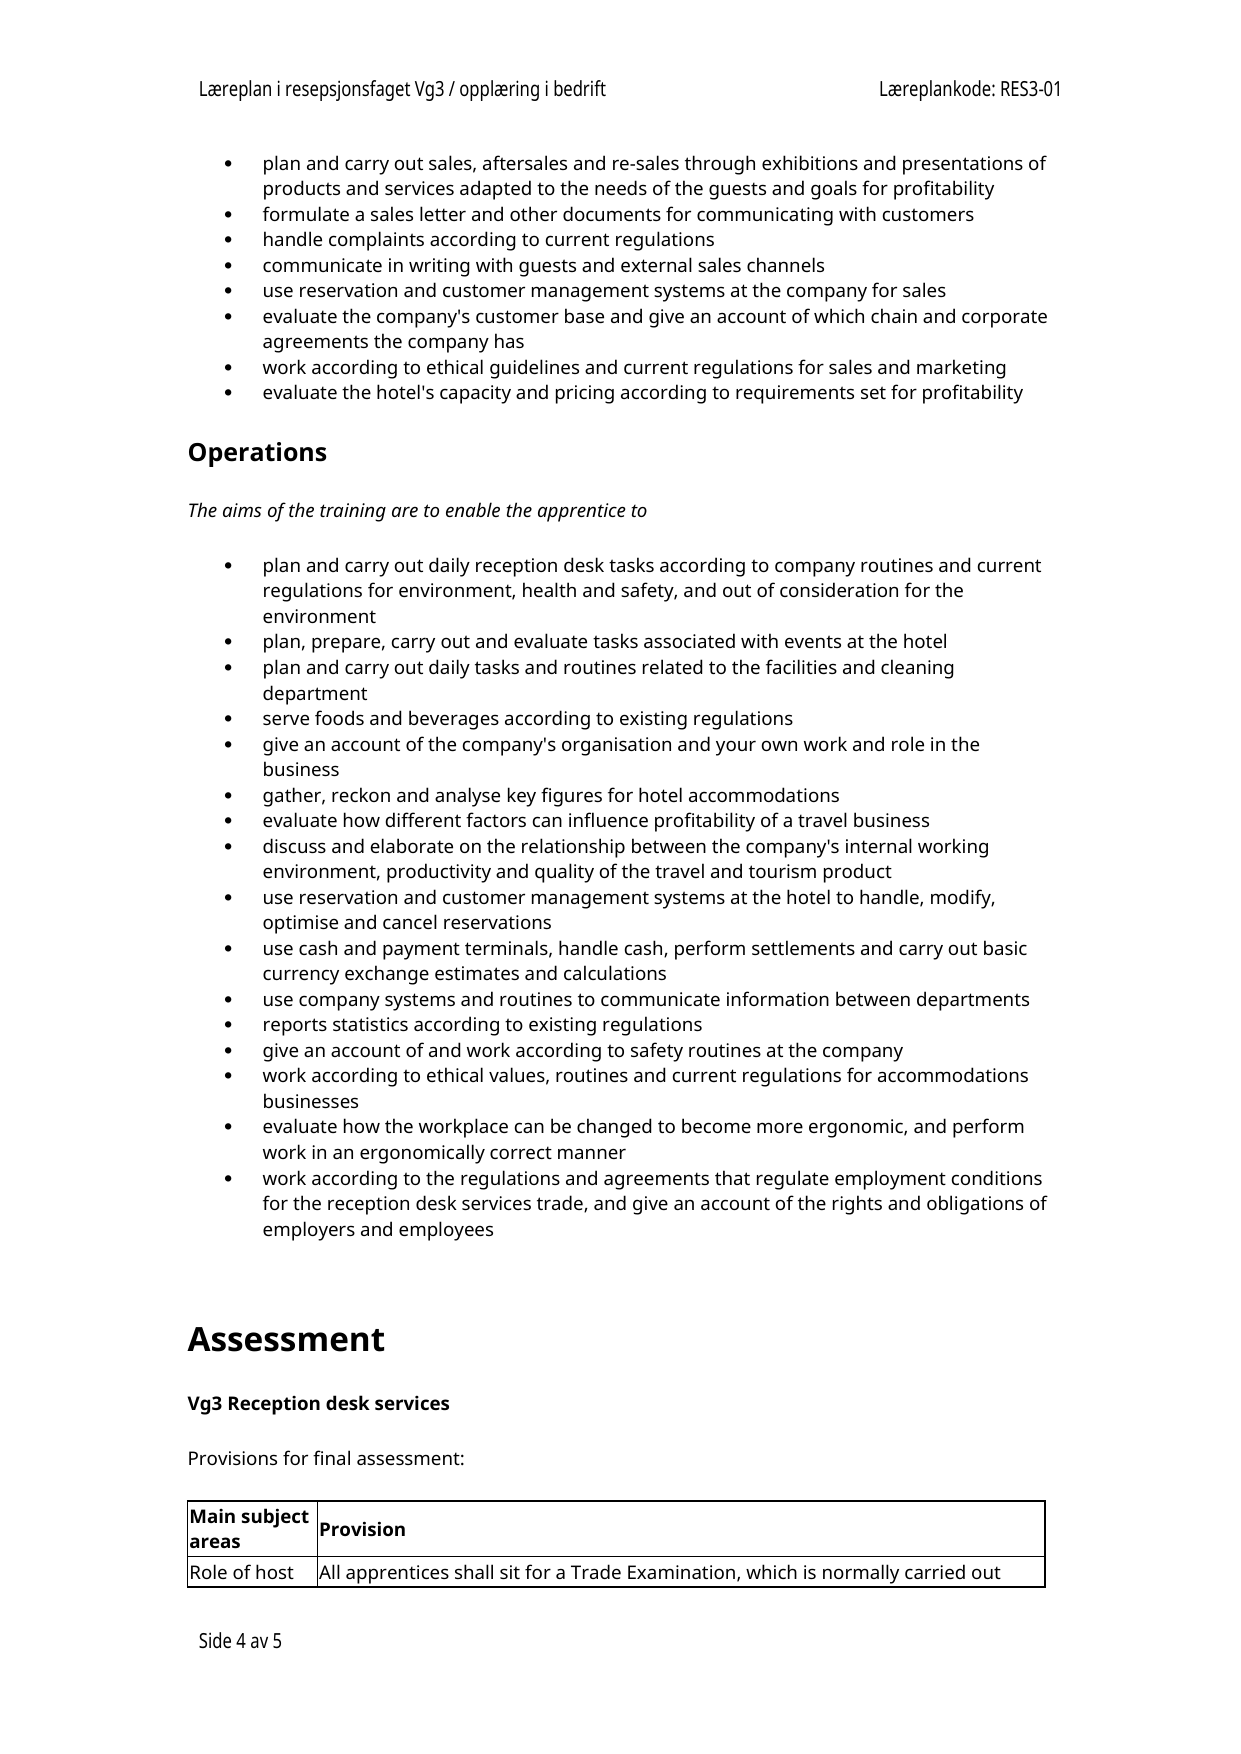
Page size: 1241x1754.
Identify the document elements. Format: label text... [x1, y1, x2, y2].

list communicate in writing with guests and external sales channels [825, 252, 1053, 278]
list formulate a sales letter and other documents for communicating with customers [974, 201, 1053, 227]
list work according to ethical values, routines and current regulations for accommodations businesses [225, 1063, 263, 1114]
list work according to the regulations and agreements that regulate employment conditions for the reception desk services trade, and give an account of the rights and obligations of employers and employees [499, 1165, 1053, 1241]
list evaluate the company's customer base and give an account of which chain and corporate agreements the company has [524, 303, 1053, 354]
list use cash and payment terminals, handle cash, perform settlements and carry out basic currency exchange estimates and calculations [667, 935, 1053, 986]
list work according to ethical values, routines and current regulations for accommodations businesses [359, 1063, 1053, 1114]
text Provisions for final assessment: [465, 1445, 1053, 1471]
list give an account of and work according to safety routines at the company [908, 1037, 1053, 1063]
table_header Provision [318, 1502, 1044, 1556]
subtitle Operations [327, 434, 1053, 468]
list give an account of the company's organisation and your own work and role in the business [225, 731, 263, 782]
list handle complaints according to current regulations [715, 227, 1053, 252]
list gather, reckon and analyse key figures for hotel accommodations [845, 782, 1053, 807]
list give an account of the company's organisation and your own work and role in the business [344, 731, 1053, 782]
list serve foods and beverages according to existing regulations [793, 705, 1053, 731]
list plan and carry out daily reception desk tasks according to company routines and current regulations for environment, health and safety, and out of consideration for the environment [376, 552, 1053, 629]
text Vg3 Reception desk services [450, 1391, 1053, 1416]
list use reservation and customer management systems at the hotel to handle, modify, optimise and cancel reservations [225, 884, 1053, 935]
list evaluate how different factors can influence profitability of a travel business [225, 807, 1053, 833]
list plan, prepare, carry out and evaluate tasks associated with events at the hotel [953, 629, 1053, 654]
list plan and carry out daily tasks and routines related to the facilities and cleaning department [225, 654, 263, 705]
list discuss and elaborate on the relationship between the company's internal working environment, productivity and quality of the travel and tourism product [225, 833, 1053, 884]
list reports statistics according to existing regulations [702, 1012, 1053, 1037]
list evaluate how the workplace can be changed to become more ergonomic, and perform work in an ergonomically correct manner [626, 1114, 1053, 1165]
subtitle Assessment [394, 1271, 1053, 1361]
list plan and carry out daily tasks and routines related to the facilities and cleaning department [368, 654, 1053, 705]
list use reservation and customer management systems at the company for sales [947, 278, 1053, 303]
text The aims of the training are to enable the apprentice to [655, 498, 1053, 523]
